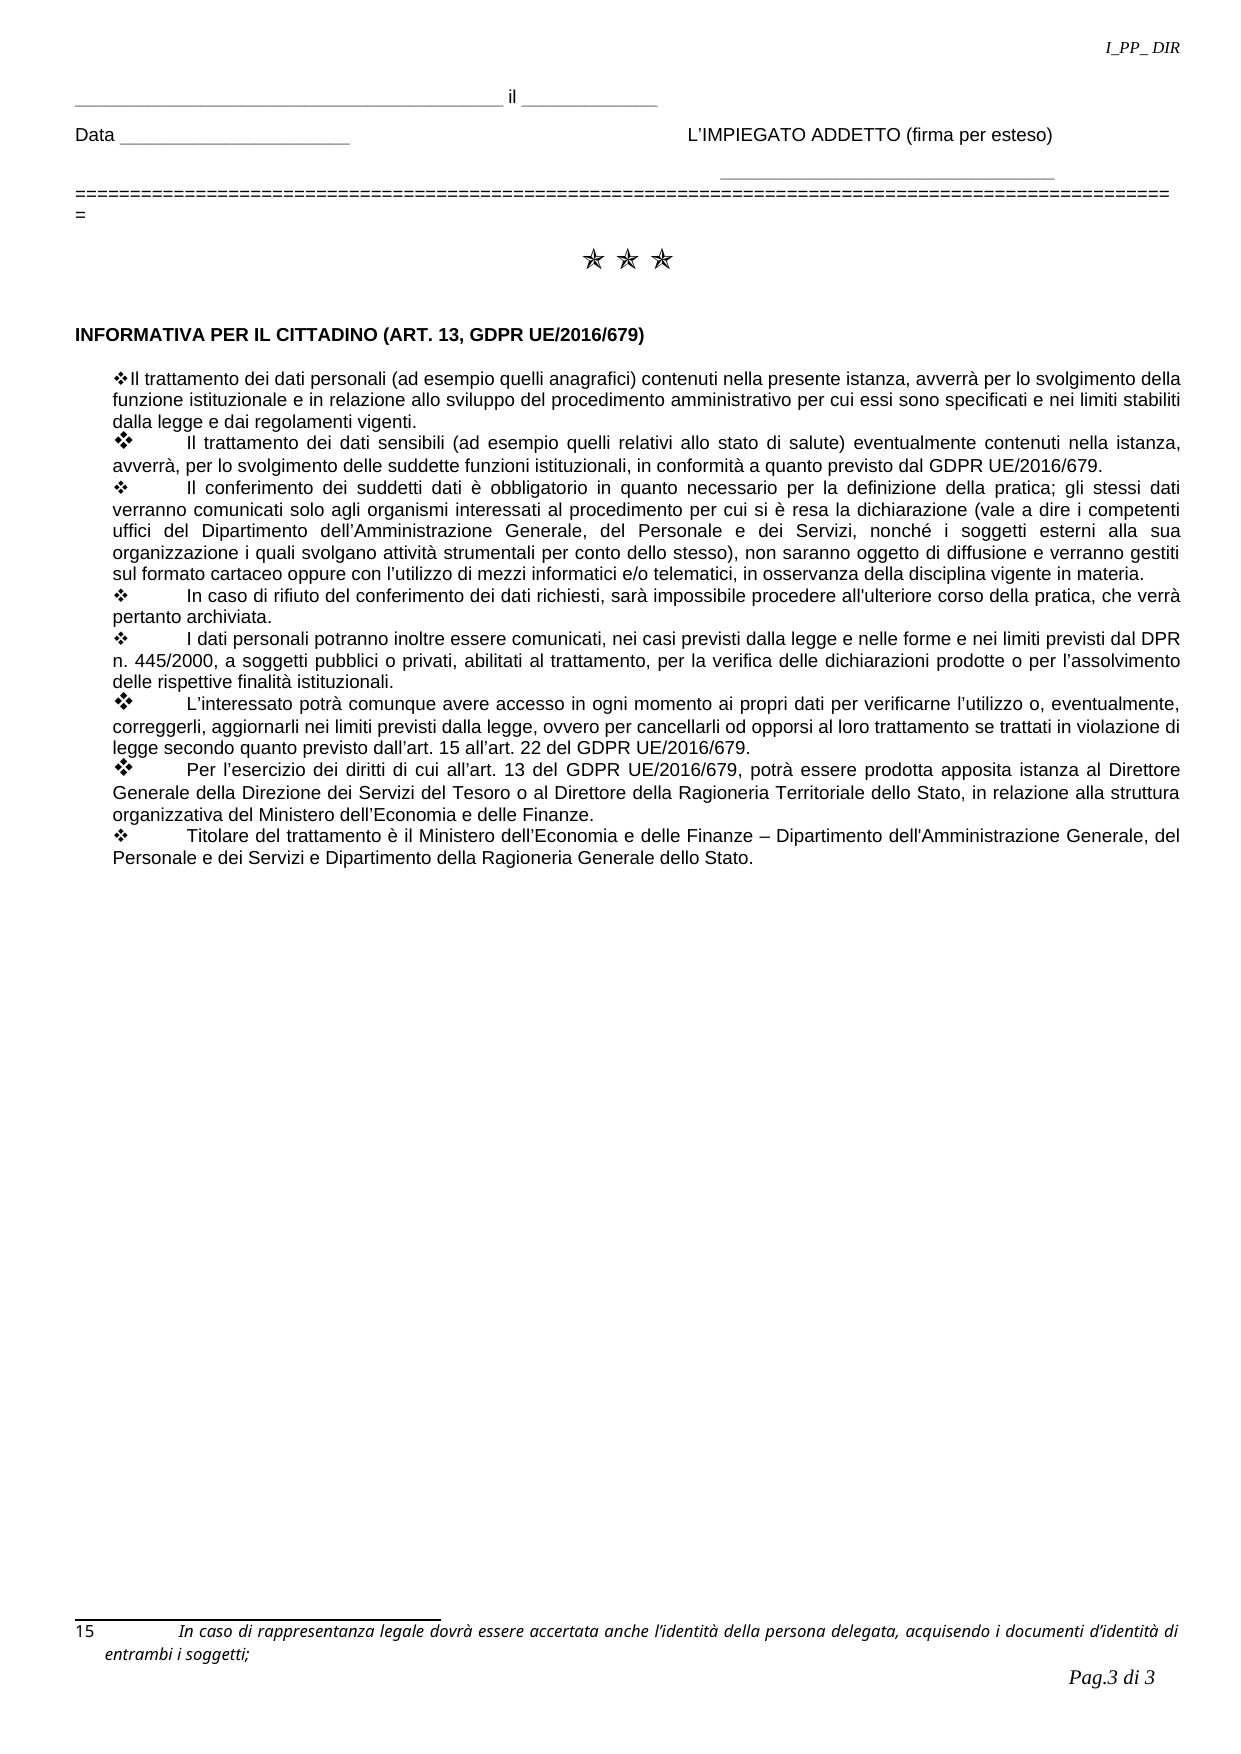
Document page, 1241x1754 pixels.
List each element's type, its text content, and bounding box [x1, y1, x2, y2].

list In caso di rifiuto del conferimento dei dati richiesti, sarà impossibile procedere all'ulteriore corso della pratica, che verrà pertanto archiviata. [112, 584, 1181, 628]
list Titolare del trattamento è il Ministero dell’Economia e delle Finanze – Dipartimento dell'Amministrazione Generale, del Personale e dei Servizi e Dipartimento della Ragioneria Generale dello Stato. [112, 825, 1181, 868]
text ________________________________ [636, 153, 1181, 182]
list Il trattamento dei dati sensibili (ad esempio quelli relativi allo stato di salute) eventualmente contenuti nella istanza, avverrà, per lo svolgimento delle suddette funzioni istituzionali, in conformità a quanto previsto dal GDPR UE/2016/679. [112, 432, 1181, 477]
list I dati personali potranno inoltre essere comunicati, nei casi previsti dalla legge e nelle forme e nei limiti previsti dal DPR n. 445/2000, a soggetti pubblici o privati, abilitati al trattamento, per la verifica delle dichiarazioni prodotte o per l’assolvimento delle rispettive finalità istituzionali. [112, 628, 1181, 693]
list L’interessato potrà comunque avere accesso in ogni momento ai propri dati per verificarne l’utilizzo o, eventualmente, correggerli, aggiornarli nei limiti previsti dalla legge, ovvero per cancellarli od opporsi al loro trattamento se trattati in violazione di legge secondo quanto previsto dall’art. 15 all’art. 22 del GDPR UE/2016/679. [112, 693, 1181, 759]
list Il trattamento dei dati personali (ad esempio quelli anagrafici) contenuti nella presente istanza, avverrà per lo svolgimento della funzione istituzionale e in relazione allo sviluppo del procedimento amministrativo per cui essi sono specificati e nei limiti stabiliti dalla legge e dai regolamenti vigenti. [112, 367, 1181, 432]
text Data ______________________ L’IMPIEGATO ADDETTO (firma per esteso) [75, 118, 1181, 147]
text _________________________________________ il _____________ [75, 85, 1181, 107]
text ===================================================================================================== [75, 182, 1181, 225]
list Il conferimento dei suddetti dati è obbligatorio in quanto necessario per la definizione della pratica; gli stessi dati verranno comunicati solo agli organismi interessati al procedimento per cui si è resa la dichiarazione (vale a dire i competenti uffici del Dipartimento dell’Amministrazione Generale, del Personale e dei Servizi, nonché i soggetti esterni alla sua organizzazione i quali svolgano attività strumentali per conto dello stesso), non saranno oggetto di diffusione e verranno gestiti sul formato cartaceo oppure con l’utilizzo di mezzi informatici e/o telematici, in osservanza della disciplina vigente in materia. [112, 477, 1181, 584]
text In caso di rappresentanza legale dovrà essere accertata anche l’identità della persona delegata, acquisendo i documenti d’identità di entrambi i soggetti; [75, 1620, 1181, 1665]
list Per l’esercizio dei diritti di cui all’art. 13 del GDPR UE/2016/679, potrà essere prodotta apposita istanza al Direttore Generale della Direzione dei Servizi del Tesoro o al Direttore della Ragioneria Territoriale dello Stato, in relazione alla struttura organizzativa del Ministero dell’Economia e delle Finanze. [112, 759, 1181, 825]
text  [75, 247, 1181, 281]
text INFORMATIVA PER IL CITTADINO (ART. 13, GDPR UE/2016/679) [75, 324, 1181, 346]
